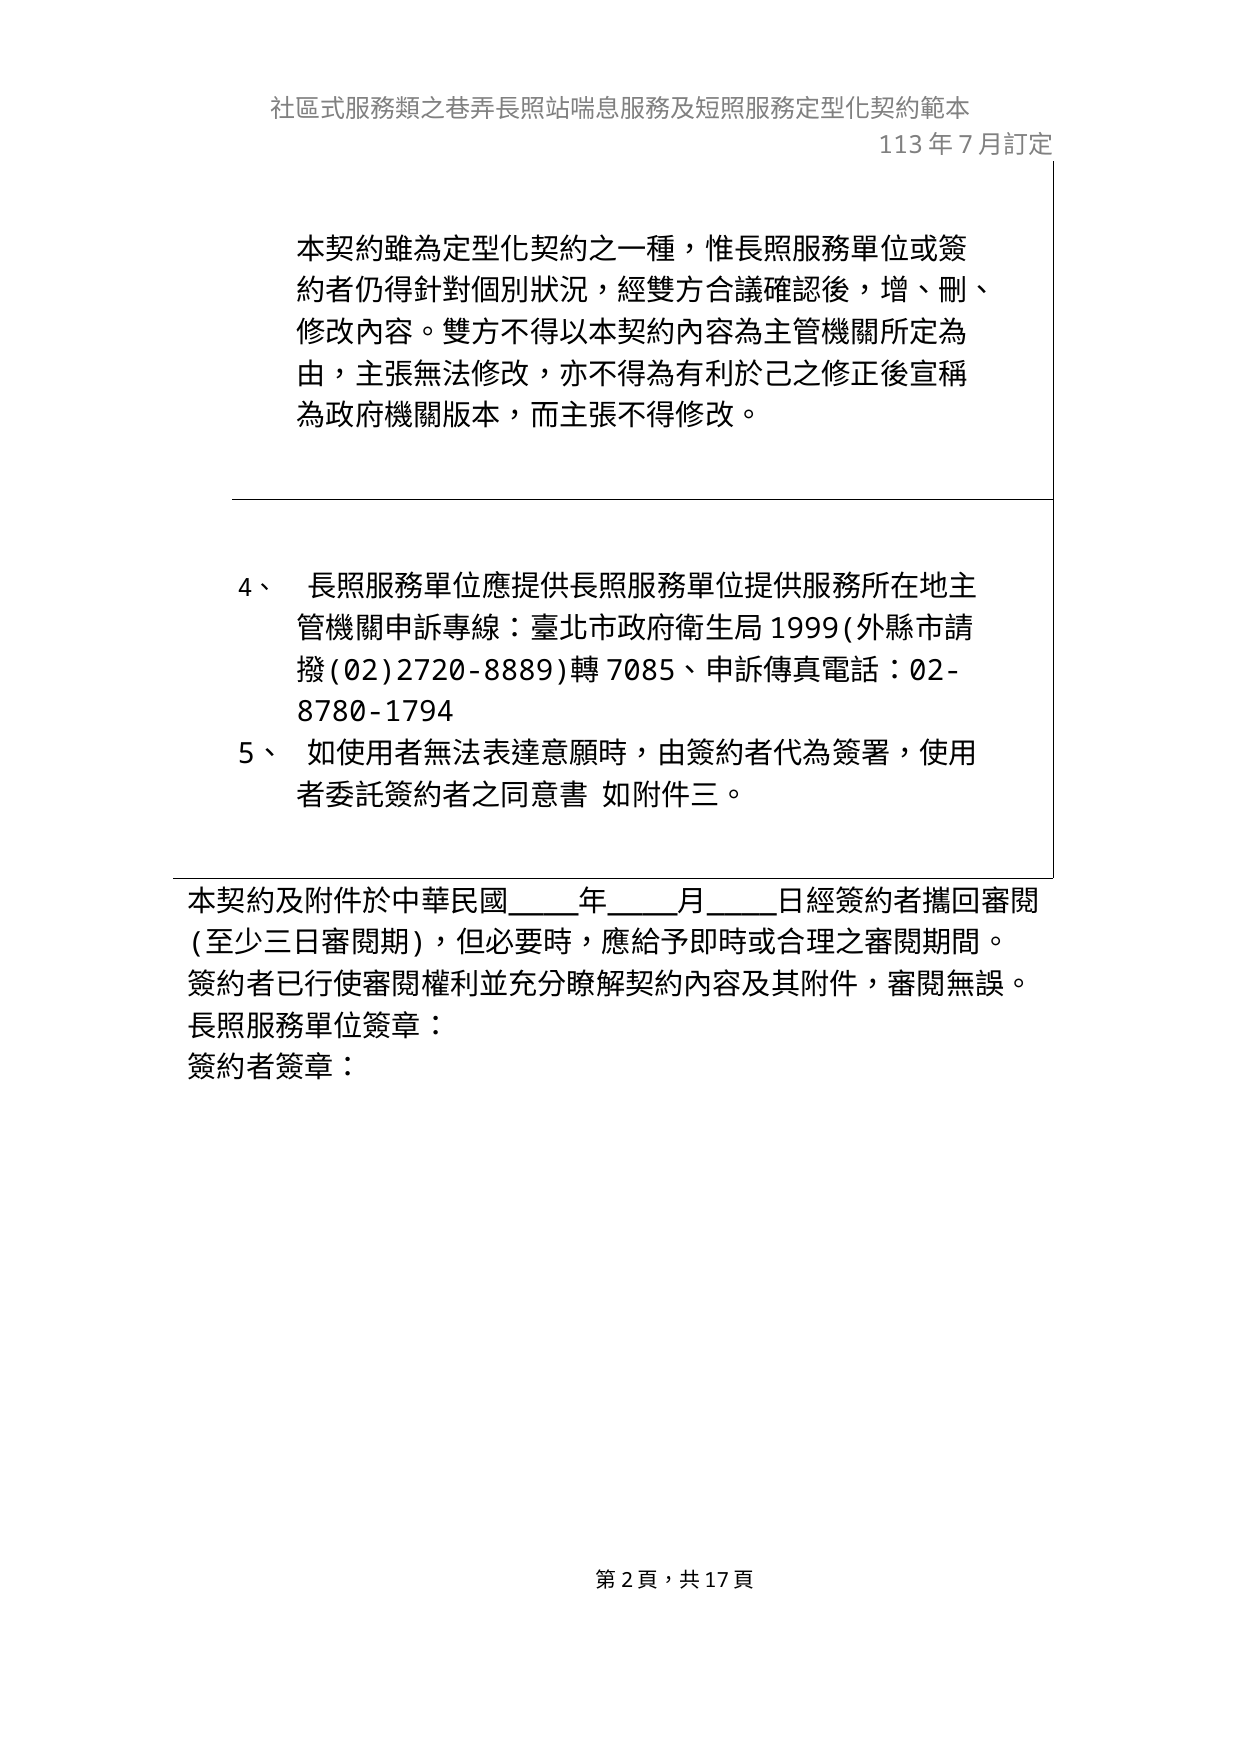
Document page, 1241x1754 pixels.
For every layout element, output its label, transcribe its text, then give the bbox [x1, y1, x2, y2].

text 長照服務單位簽章： [187, 1003, 1053, 1044]
list 長照服務單位應提供長照服務單位提供服務所在地主管機關申訴專線：臺北市政府衛生局1999(外縣市請撥(02)2720-8889)轉7085、申訴傳真電話：02-8780-1794 [173, 499, 1053, 730]
list 如使用者無法表達意願時，由簽約者代為簽署，使用者委託簽約者之同意書 如附件三。 [173, 730, 1053, 878]
text 本契約及附件於中華民國____年____月____日經簽約者攜回審閱(至少三日審閱期)，但必要時，應給予即時或合理之審閱期間。 [187, 878, 1053, 961]
text 簽約者已行使審閱權利並充分瞭解契約內容及其附件，審閱無誤。 [187, 961, 1053, 1003]
text 簽約者簽章： [187, 1044, 1053, 1086]
text 本契約雖為定型化契約之一種，惟長照服務單位或簽約者仍得針對個別狀況，經雙方合議確認後，增、刪、修改內容。雙方不得以本契約內容為主管機關所定為由，主張無法修改，亦不得為有利於己之修正後宣稱為政府機關版本，而主張不得修改。 [232, 161, 1053, 499]
